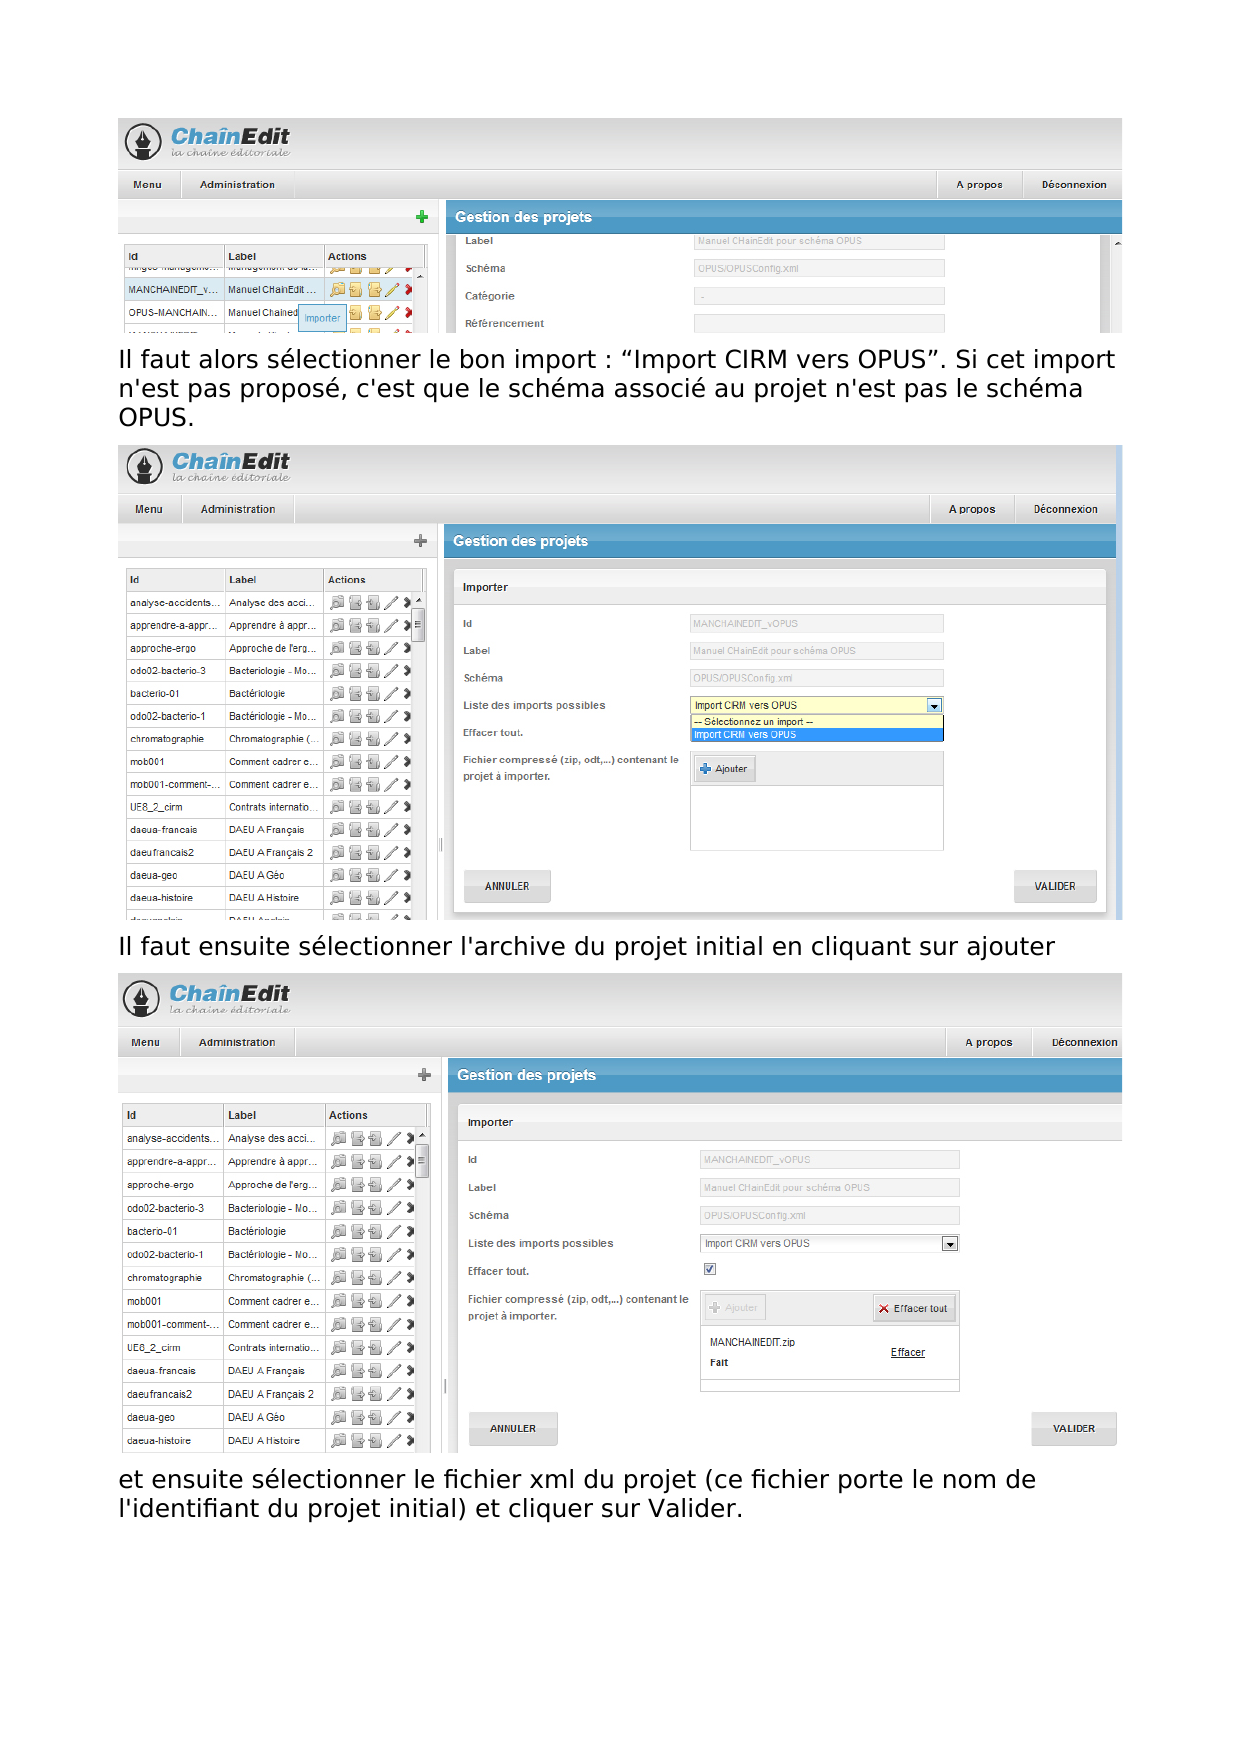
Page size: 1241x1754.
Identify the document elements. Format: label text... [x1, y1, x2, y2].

picture [118, 973, 1123, 1453]
text et ensuite sélectionner le fichier xml du projet (ce fichier porte le nom de l'identifiant du projet initial) et cliquer sur Valider. [118, 1465, 1122, 1523]
picture [118, 118, 1123, 333]
picture [118, 445, 1123, 920]
text Il faut ensuite sélectionner l'archive du projet initial en cliquant sur ajouter [118, 932, 1122, 961]
text Il faut alors sélectionner le bon import : “Import CIRM vers OPUS”. Si cet import n'est pas proposé, c'est que le schéma associé au projet n'est pas le schéma OPUS. [118, 345, 1122, 432]
